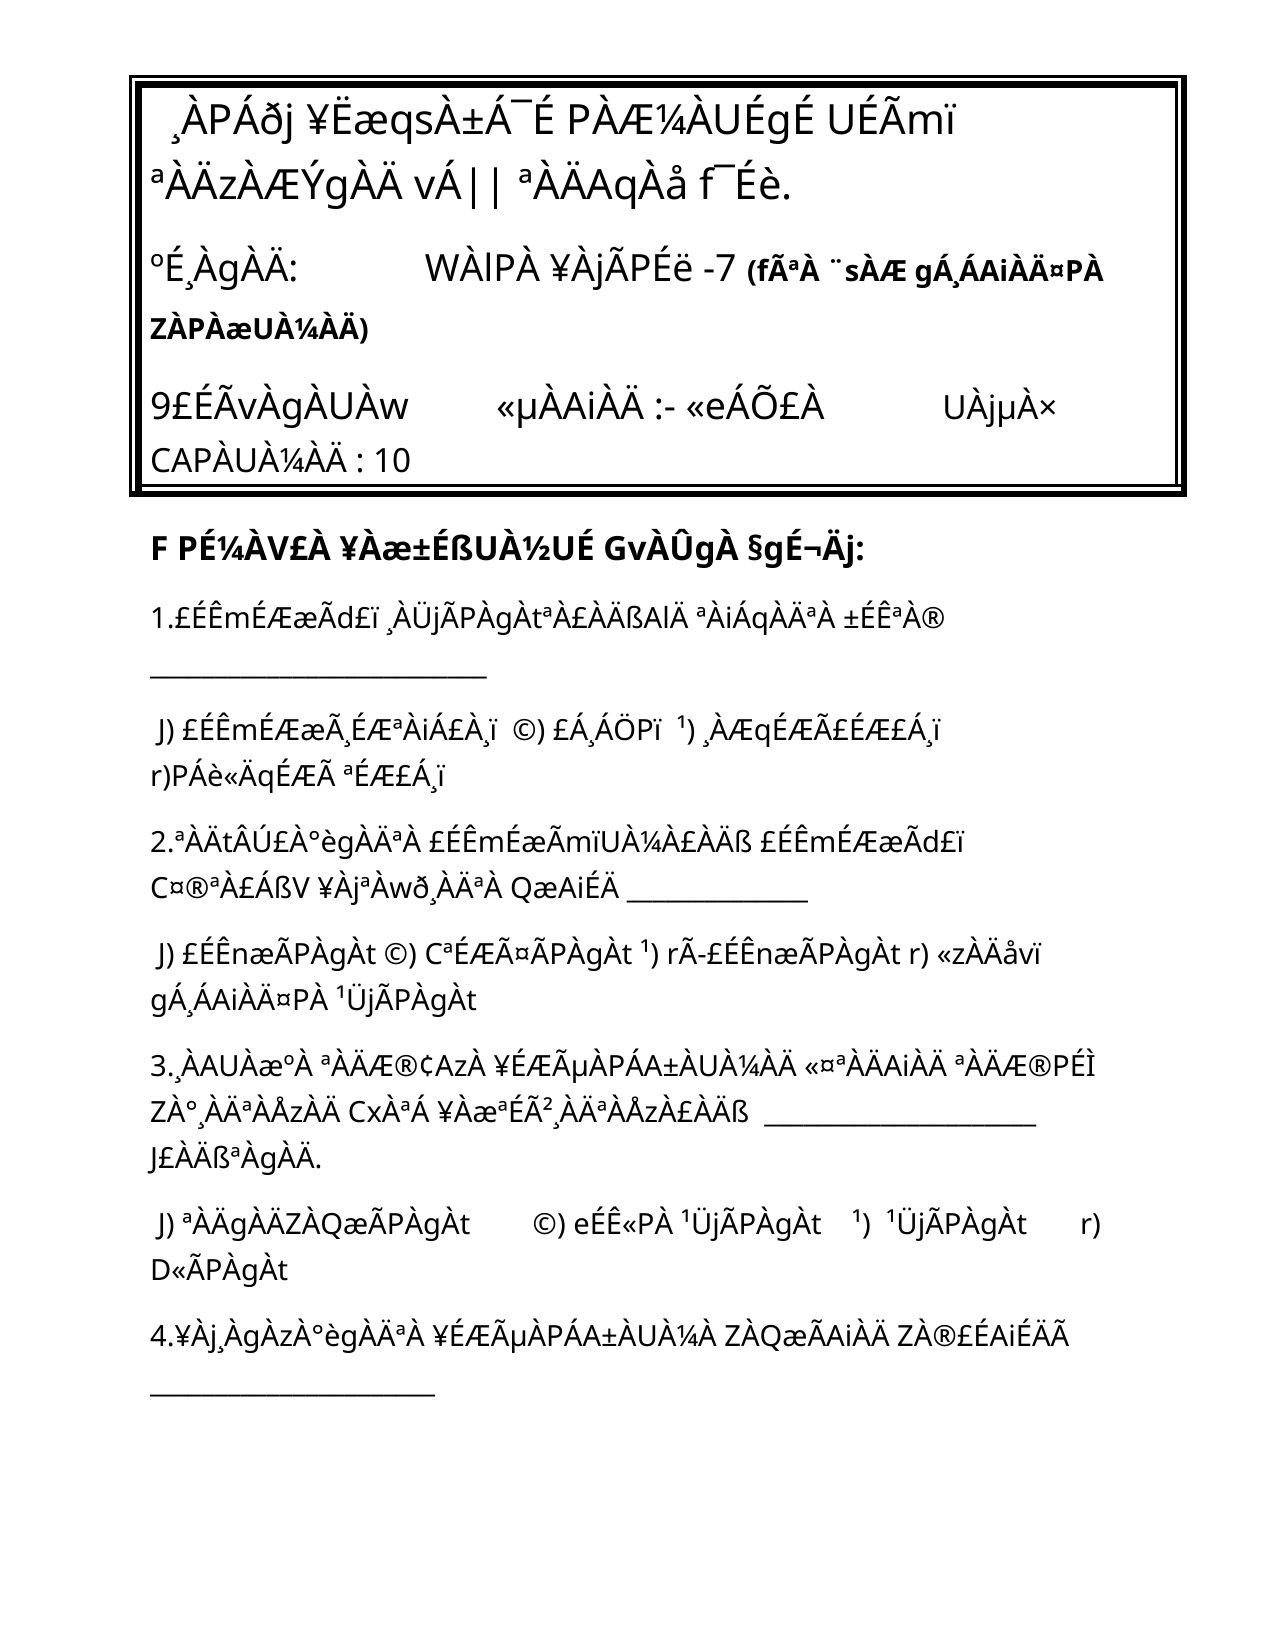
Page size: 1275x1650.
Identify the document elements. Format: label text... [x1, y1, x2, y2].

text J) £ÉÊnæÃPÀgÀt ©) CªÉÆÃ¤ÃPÀgÀt ¹) rÃ-£ÉÊnæÃPÀgÀt r) «zÀÄåvï gÁ¸ÁAiÀÄ¤PÀ ¹ÜjÃPÀgÀt [150, 934, 1125, 1019]
text ºÉ¸ÀgÀÄ: WÀlPÀ ¥ÀjÃPÉë -7 (fÃªÀ ¨sÀÆ gÁ¸ÁAiÀÄ¤PÀ ZÀPÀæUÀ¼ÀÄ) [142, 226, 1175, 351]
text 9£ÉÃvÀgÀUÀw «µÀAiÀÄ :- «eÁÕ£À UÀjµÀ× CAPÀUÀ¼ÀÄ : 10 [142, 364, 1175, 484]
text ¸ÀPÁðj ¥ËæqsÀ±Á¯É PÀÆ¼ÀUÉgÉ UÉÃmï ªÀÄzÀÆÝgÀÄ vÁ|| ªÀÄAqÀå f¯Éè. [132, 78, 1181, 212]
text J) ªÀÄgÀÄZÀQæÃPÀgÀt ©) eÉÊ«PÀ ¹ÜjÃPÀgÀt ¹) ¹ÜjÃPÀgÀt r) D«ÃPÀgÀt [150, 1203, 1125, 1289]
text [142, 487, 1181, 491]
text F PÉ¼ÀV£À ¥Àæ±ÉßUÀ½UÉ GvÀÛgÀ §gÉ¬Äj: [150, 524, 1125, 570]
text J) £ÉÊmÉÆæÃ¸ÉÆªÀiÁ£À¸ï ©) £Á¸ÁÖPï ¹) ¸ÀÆqÉÆÃ£ÉÆ£Á¸ï r)PÁè«ÄqÉÆÃ ªÉÆ£Á¸ï [150, 709, 1125, 795]
text 1.£ÉÊmÉÆæÃd£ï ¸ÀÜjÃPÀgÀtªÀ£ÀÄßAlÄ ªÀiÁqÀÄªÀ ±ÉÊªÀ® __________________________ [150, 597, 1125, 683]
text 2.ªÀÄtÂÚ£À°ègÀÄªÀ £ÉÊmÉæÃmïUÀ¼À£ÀÄß £ÉÊmÉÆæÃd£ï C¤®ªÀ£ÁßV ¥ÀjªÀwð¸ÀÄªÀ QæAiÉÄ ______________ [150, 822, 1125, 907]
text 4.¥Àj¸ÀgÀzÀ°ègÀÄªÀ ¥ÉÆÃµÀPÁA±ÀUÀ¼À ZÀQæÃAiÀÄ ZÀ®£ÉAiÉÄÃ ______________________ [150, 1316, 1125, 1401]
text 3.¸ÀAUÀæºÀ ªÀÄÆ®¢AzÀ ¥ÉÆÃµÀPÁA±ÀUÀ¼ÀÄ «¤ªÀÄAiÀÄ ªÀÄÆ®PÉÌ ZÀ°¸ÀÄªÀÅzÀÄ CxÀªÁ ¥ÀæªÉÃ²¸ÀÄªÀÅzÀ£ÀÄß _____________________ J£ÀÄßªÀgÀÄ. [150, 1046, 1125, 1177]
